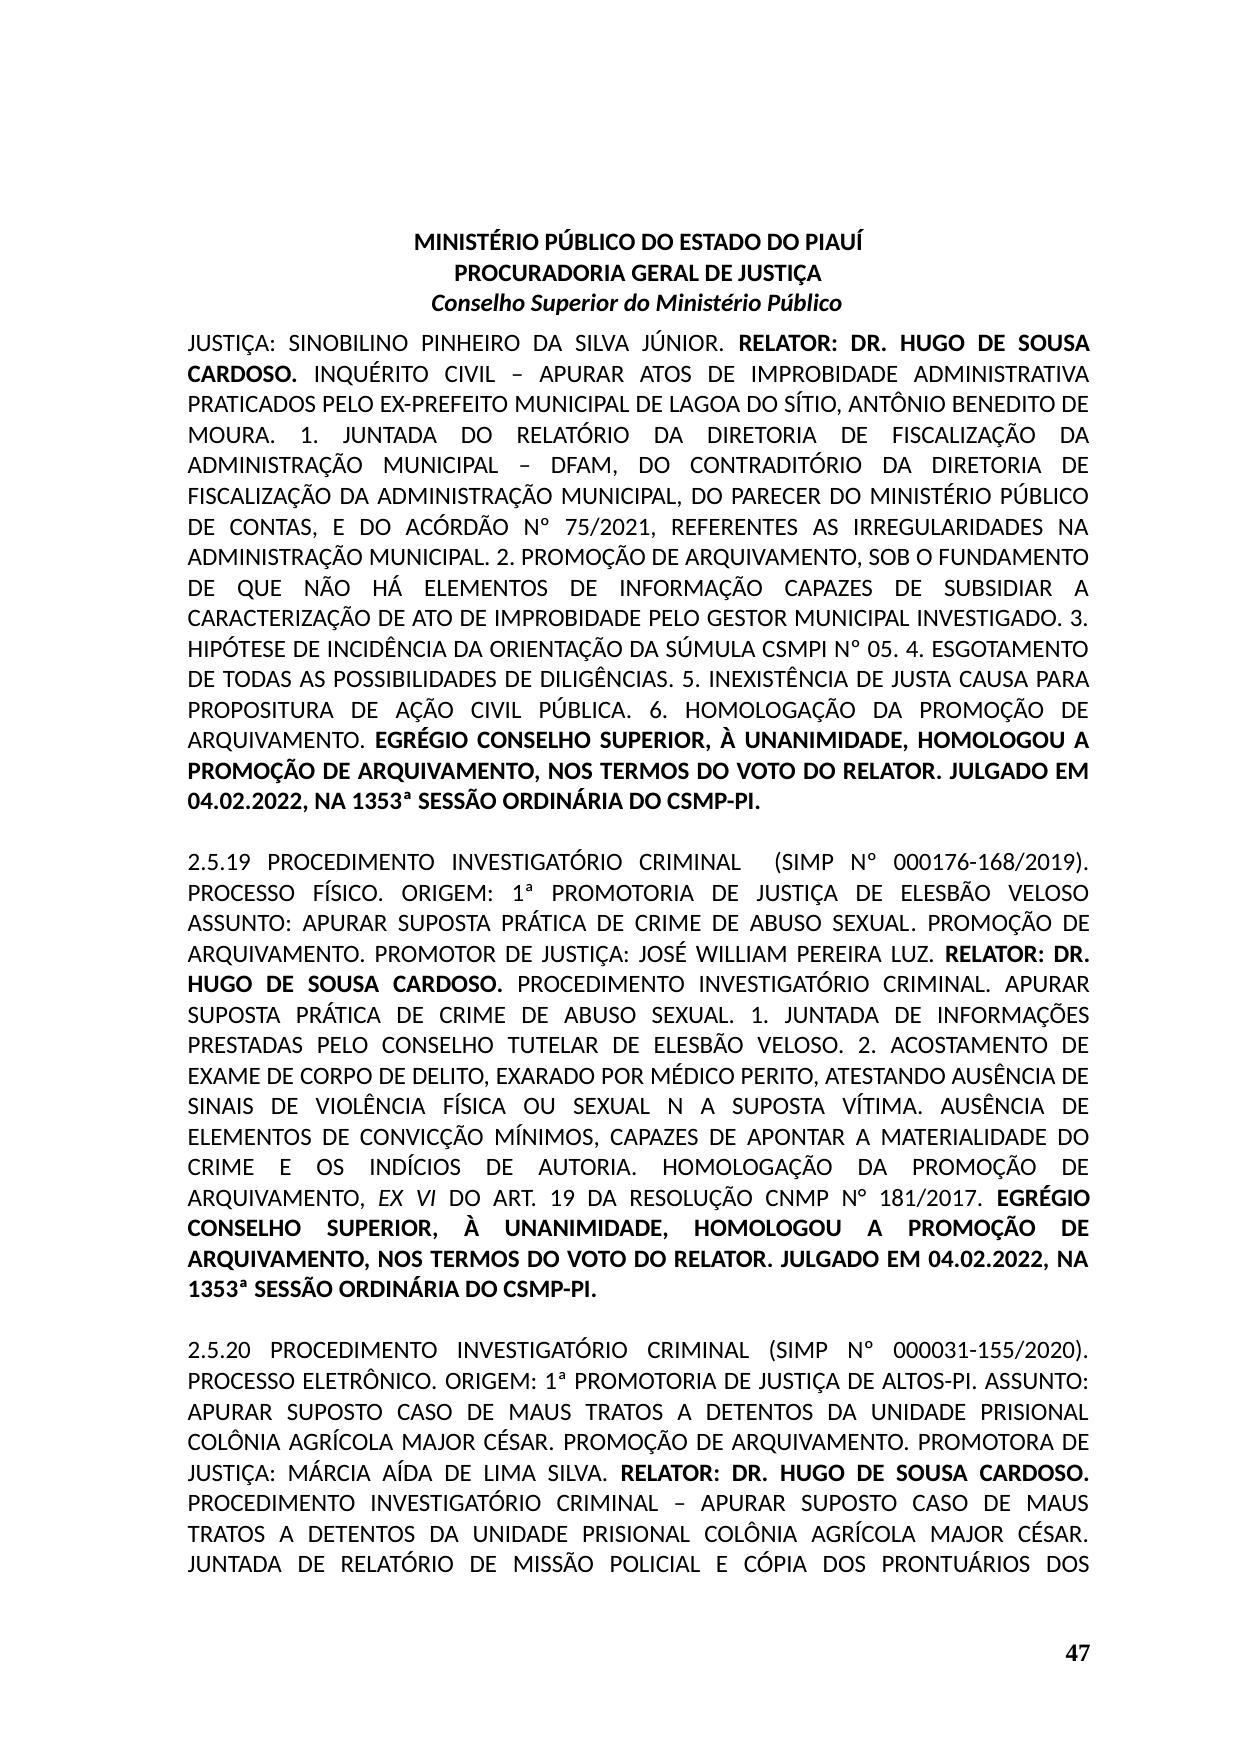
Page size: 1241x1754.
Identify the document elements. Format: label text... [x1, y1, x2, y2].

text 2.5.19 PROCEDIMENTO INVESTIGATÓRIO CRIMINAL (SIMP Nº 000176-168/2019). PROCESSO FÍSICO. ORIGEM: 1ª PROMOTORIA DE JUSTIÇA DE ELESBÃO VELOSO ASSUNTO: APURAR SUPOSTA PRÁTICA DE CRIME DE ABUSO SEXUAL. PROMOÇÃO DE ARQUIVAMENTO. PROMOTOR DE JUSTIÇA: JOSÉ WILLIAM PEREIRA LUZ. RELATOR: DR. HUGO DE SOUSA CARDOSO. PROCEDIMENTO INVESTIGATÓRIO CRIMINAL. APURAR SUPOSTA PRÁTICA DE CRIME DE ABUSO SEXUAL. 1. JUNTADA DE INFORMAÇÕES PRESTADAS PELO CONSELHO TUTELAR DE ELESBÃO VELOSO. 2. ACOSTAMENTO DE EXAME DE CORPO DE DELITO, EXARADO POR MÉDICO PERITO, ATESTANDO AUSÊNCIA DE SINAIS DE VIOLÊNCIA FÍSICA OU SEXUAL N A SUPOSTA VÍTIMA. AUSÊNCIA DE ELEMENTOS DE CONVICÇÃO MÍNIMOS, CAPAZES DE APONTAR A MATERIALIDADE DO CRIME E OS INDÍCIOS DE AUTORIA. HOMOLOGAÇÃO DA PROMOÇÃO DE ARQUIVAMENTO, EX VI DO ART. 19 DA RESOLUÇÃO CNMP N° 181/2017. EGRÉGIO CONSELHO SUPERIOR, À UNANIMIDADE, HOMOLOGOU A PROMOÇÃO DE ARQUIVAMENTO, NOS TERMOS DO VOTO Do Relator. JULGADO EM 04.02.2022, NA 1353ª SESSÃO ORDINÁRIA DO CSMP-PI. [187, 846, 1090, 1304]
text 2.5.20 PROCEDIMENTO INVESTIGATÓRIO CRIMINAL (SIMP Nº 000031-155/2020). PROCESSO ELETRÔNICO. ORIGEM: 1ª PROMOTORIA DE JUSTIÇA DE ALTOS-PI. ASSUNTO: APURAR SUPOSTO CASO DE MAUS TRATOS A DETENTOS DA UNIDADE PRISIONAL COLÔNIA AGRÍCOLA MAJOR CÉSAR. PROMOÇÃO DE ARQUIVAMENTO. PROMOTORA DE JUSTIÇA: MÁRCIA AÍDA DE LIMA SILVA. RELATOR: DR. HUGO DE SOUSA CARDOSO. PROCEDIMENTO INVESTIGATÓRIO CRIMINAL – APURAR SUPOSTO CASO DE MAUS TRATOS A DETENTOS DA UNIDADE PRISIONAL COLÔNIA AGRÍCOLA MAJOR CÉSAR. JUNTADA DE RELATÓRIO DE MISSÃO POLICIAL E CÓPIA DOS PRONTUÁRIOS DOS [187, 1335, 1090, 1579]
text JUSTIÇA: SINOBILINO PINHEIRO DA SILVA JÚNIOR. RELATOR: DR. HUGO DE SOUSA CARDOSO. INQUÉRITO CIVIL – APURAR ATOS DE IMPROBIDADE ADMINISTRATIVA PRATICADOS PELO EX-PREFEITO MUNICIPAL DE LAGOA DO SÍTIO, ANTÔNIO BENEDITO DE MOURA. 1. JUNTADA DO RELATÓRIO DA DIRETORIA DE FISCALIZAÇÃO DA ADMINISTRAÇÃO MUNICIPAL – DFAM, DO CONTRADITÓRIO DA DIRETORIA DE FISCALIZAÇÃO DA ADMINISTRAÇÃO MUNICIPAL, DO PARECER DO MINISTÉRIO PÚBLICO DE CONTAS, E DO ACÓRDÃO Nº 75/2021, REFERENTES AS IRREGULARIDADES NA ADMINISTRAÇÃO MUNICIPAL. 2. PROMOÇÃO DE ARQUIVAMENTO, SOB O FUNDAMENTO DE QUE NÃO HÁ ELEMENTOS DE INFORMAÇÃO CAPAZES DE SUBSIDIAR A CARACTERIZAÇÃO DE ATO DE IMPROBIDADE PELO GESTOR MUNICIPAL INVESTIGADO. 3. HIPÓTESE DE INCIDÊNCIA DA ORIENTAÇÃO DA SÚMULA CSMPI Nº 05. 4. ESGOTAMENTO DE TODAS AS POSSIBILIDADES DE DILIGÊNCIAS. 5. INEXISTÊNCIA DE JUSTA CAUSA PARA PROPOSITURA DE AÇÃO CIVIL PÚBLICA. 6. HOMOLOGAÇÃO DA PROMOÇÃO DE ARQUIVAMENTO. EGRÉGIO CONSELHO SUPERIOR, À UNANIMIDADE, HOMOLOGOU A PROMOÇÃO DE ARQUIVAMENTO, NOS TERMOS DO VOTO Do Relator. JULGADO EM 04.02.2022, NA 1353ª SESSÃO ORDINÁRIA DO CSMP-PI. [187, 327, 1090, 816]
